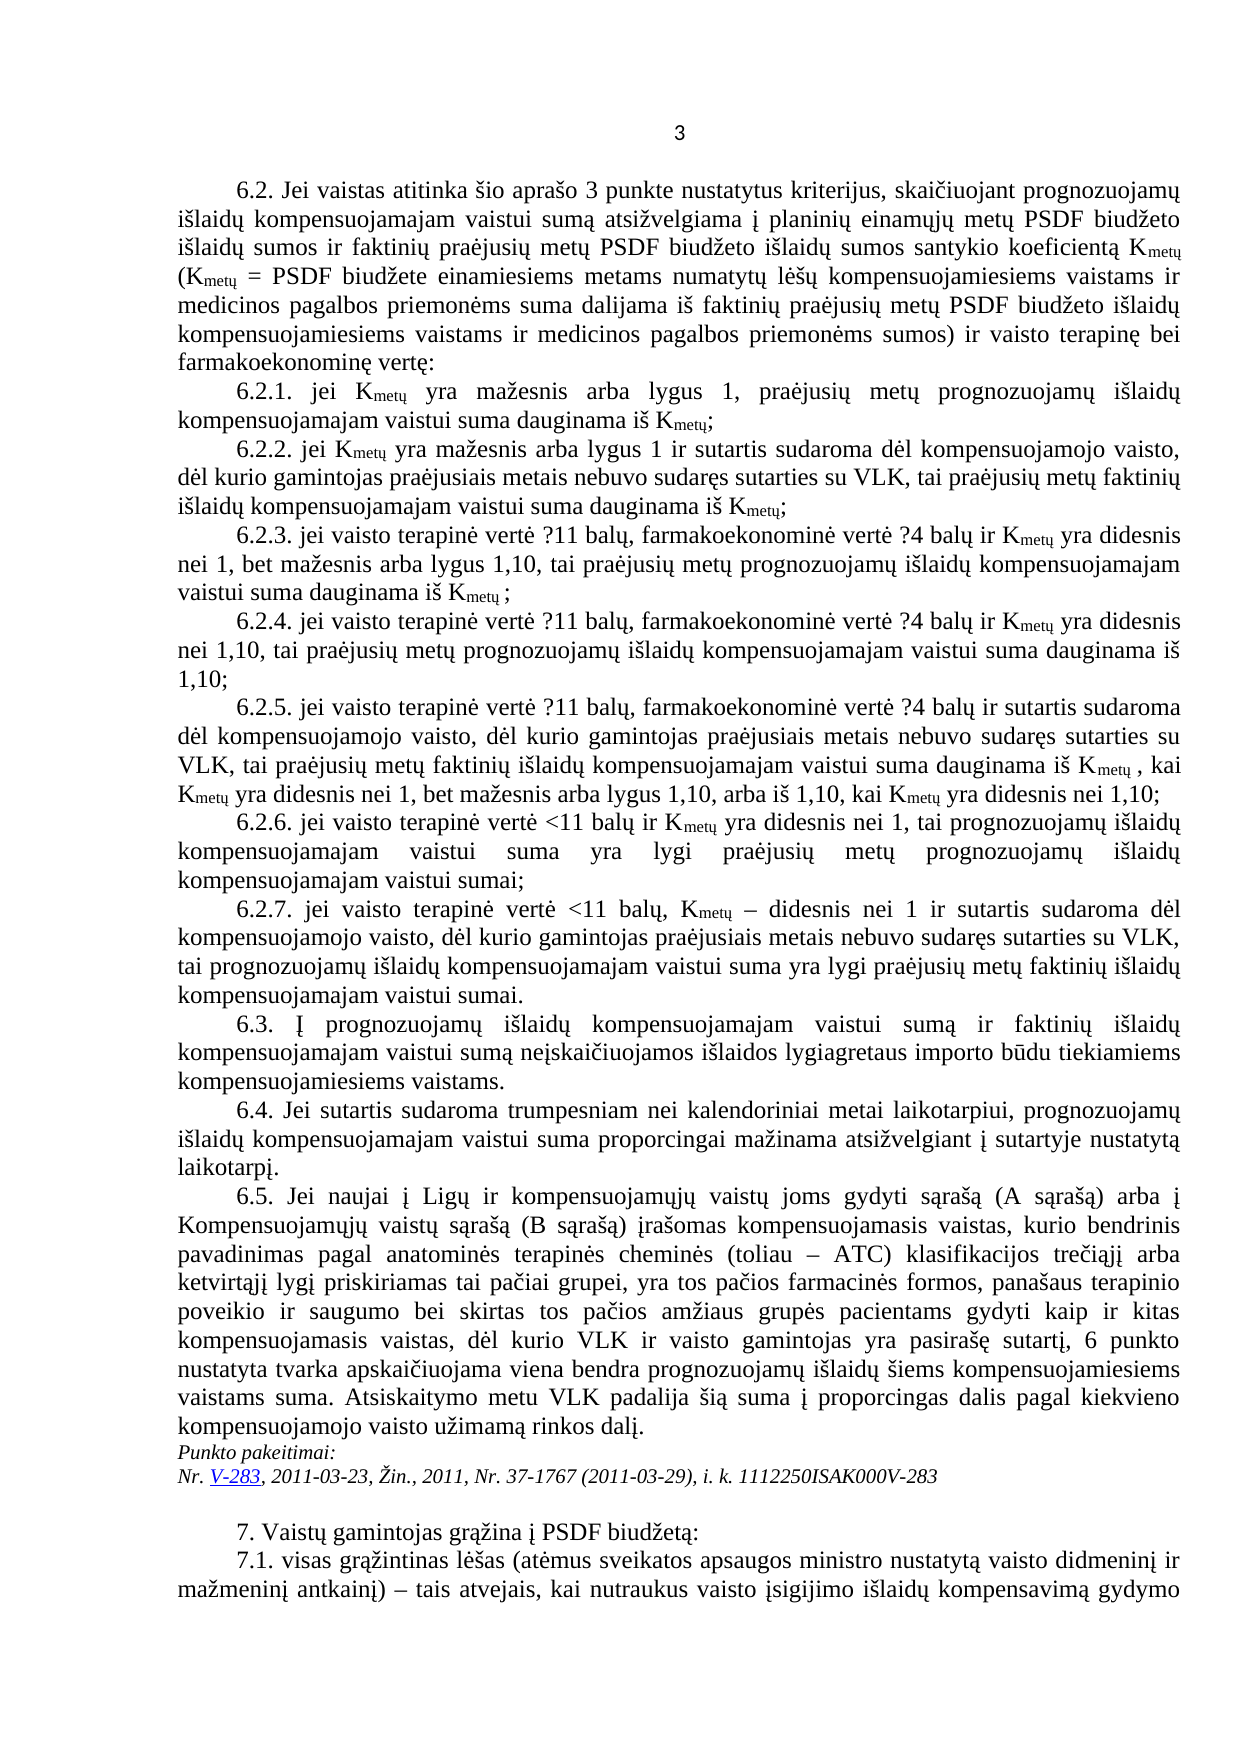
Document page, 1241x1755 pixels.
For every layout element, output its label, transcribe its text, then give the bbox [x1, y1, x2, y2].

text 6.3. Į prognozuojamų išlaidų kompensuojamajam vaistui sumą ir faktinių išlaidų kompensuojamajam vaistui sumą neįskaičiuojamos išlaidos lygiagretaus importo būdu tiekiamiems kompensuojamiesiems vaistams. [177, 1009, 1181, 1095]
text 7.1. visas grąžintinas lėšas (atėmus sveikatos apsaugos ministro nustatytą vaisto didmeninį ir mažmeninį antkainį) – tais atvejais, kai nutraukus vaisto įsigijimo išlaidų kompensavimą gydymo [177, 1546, 1181, 1603]
text 6.2.2. jei Kmetų yra mažesnis arba lygus 1 ir sutartis sudaroma dėl kompensuojamojo vaisto, dėl kurio gamintojas praėjusiais metais nebuvo sudaręs sutarties su VLK, tai praėjusių metų faktinių išlaidų kompensuojamajam vaistui suma dauginama iš Kmetų; [177, 434, 1181, 520]
text 6.5. Jei naujai į Ligų ir kompensuojamųjų vaistų joms gydyti sąrašą (A sąrašą) arba į Kompensuojamųjų vaistų sąrašą (B sąrašą) įrašomas kompensuojamasis vaistas, kurio bendrinis pavadinimas pagal anatominės terapinės cheminės (toliau – ATC) klasifikacijos trečiąjį arba ketvirtąjį lygį priskiriamas tai pačiai grupei, yra tos pačios farmacinės formos, panašaus terapinio poveikio ir saugumo bei skirtas tos pačios amžiaus grupės pacientams gydyti kaip ir kitas kompensuojamasis vaistas, dėl kurio VLK ir vaisto gamintojas yra pasirašę sutartį, 6 punkto nustatyta tvarka apskaičiuojama viena bendra prognozuojamų išlaidų šiems kompensuojamiesiems vaistams suma. Atsiskaitymo metu VLK padalija šią suma į proporcingas dalis pagal kiekvieno kompensuojamojo vaisto užimamą rinkos dalį. [177, 1181, 1181, 1440]
text 6.2. Jei vaistas atitinka šio aprašo 3 punkte nustatytus kriterijus, skaičiuojant prognozuojamų išlaidų kompensuojamajam vaistui sumą atsižvelgiama į planinių einamųjų metų PSDF biudžeto išlaidų sumos ir faktinių praėjusių metų PSDF biudžeto išlaidų sumos santykio koeficientą Kmetų (Kmetų = PSDF biudžete einamiesiems metams numatytų lėšų kompensuojamiesiems vaistams ir medicinos pagalbos priemonėms suma dalijama iš faktinių praėjusių metų PSDF biudžeto išlaidų kompensuojamiesiems vaistams ir medicinos pagalbos priemonėms sumos) ir vaisto terapinę bei farmakoekonominę vertę: [177, 175, 1181, 376]
text 6.2.1. jei Kmetų yra mažesnis arba lygus 1, praėjusių metų prognozuojamų išlaidų kompensuojamajam vaistui suma dauginama iš Kmetų; [177, 376, 1181, 434]
text 6.2.7. jei vaisto terapinė vertė <11 balų, Kmetų – didesnis nei 1 ir sutartis sudaroma dėl kompensuojamojo vaisto, dėl kurio gamintojas praėjusiais metais nebuvo sudaręs sutarties su VLK, tai prognozuojamų išlaidų kompensuojamajam vaistui suma yra lygi praėjusių metų faktinių išlaidų kompensuojamajam vaistui sumai. [177, 894, 1181, 1009]
text 6.2.4. jei vaisto terapinė vertė ?>=11 balų, farmakoekonominė vertė ?>=4 balų ir Kmetų yra didesnis nei 1,10, tai praėjusių metų prognozuojamų išlaidų kompensuojamajam vaistui suma dauginama iš 1,10; [177, 606, 1181, 692]
text 6.4. Jei sutartis sudaroma trumpesniam nei kalendoriniai metai laikotarpiui, prognozuojamų išlaidų kompensuojamajam vaistui suma proporcingai mažinama atsižvelgiant į sutartyje nustatytą laikotarpį. [177, 1095, 1181, 1181]
text 7. Vaistų gamintojas grąžina į PSDF biudžetą: [177, 1517, 1181, 1546]
text 6.2.6. jei vaisto terapinė vertė <11 balų ir Kmetų yra didesnis nei 1, tai prognozuojamų išlaidų kompensuojamajam vaistui suma yra lygi praėjusių metų prognozuojamų išlaidų kompensuojamajam vaistui sumai; [177, 807, 1181, 894]
text Punkto pakeitimai: [177, 1440, 1181, 1464]
text 6.2.5. jei vaisto terapinė vertė ?>=11 balų, farmakoekonominė vertė ?>=4 balų ir sutartis sudaroma dėl kompensuojamojo vaisto, dėl kurio gamintojas praėjusiais metais nebuvo sudaręs sutarties su VLK, tai praėjusių metų faktinių išlaidų kompensuojamajam vaistui suma dauginama iš Kmetų , kai Kmetų yra didesnis nei 1, bet mažesnis arba lygus 1,10, arba iš 1,10, kai Kmetų yra didesnis nei 1,10; [177, 692, 1181, 807]
text Nr. V-283, 2011-03-23, Žin., 2011, Nr. 37-1767 (2011-03-29), i. k. 1112250ISAK000V-283 [177, 1464, 1181, 1488]
text 6.2.3. jei vaisto terapinė vertė >=?11 balų, farmakoekonominė vertė ?>=4 balų ir Kmetų yra didesnis nei 1, bet mažesnis arba lygus 1,10, tai praėjusių metų prognozuojamų išlaidų kompensuojamajam vaistui suma dauginama iš Kmetų ; [177, 520, 1181, 606]
